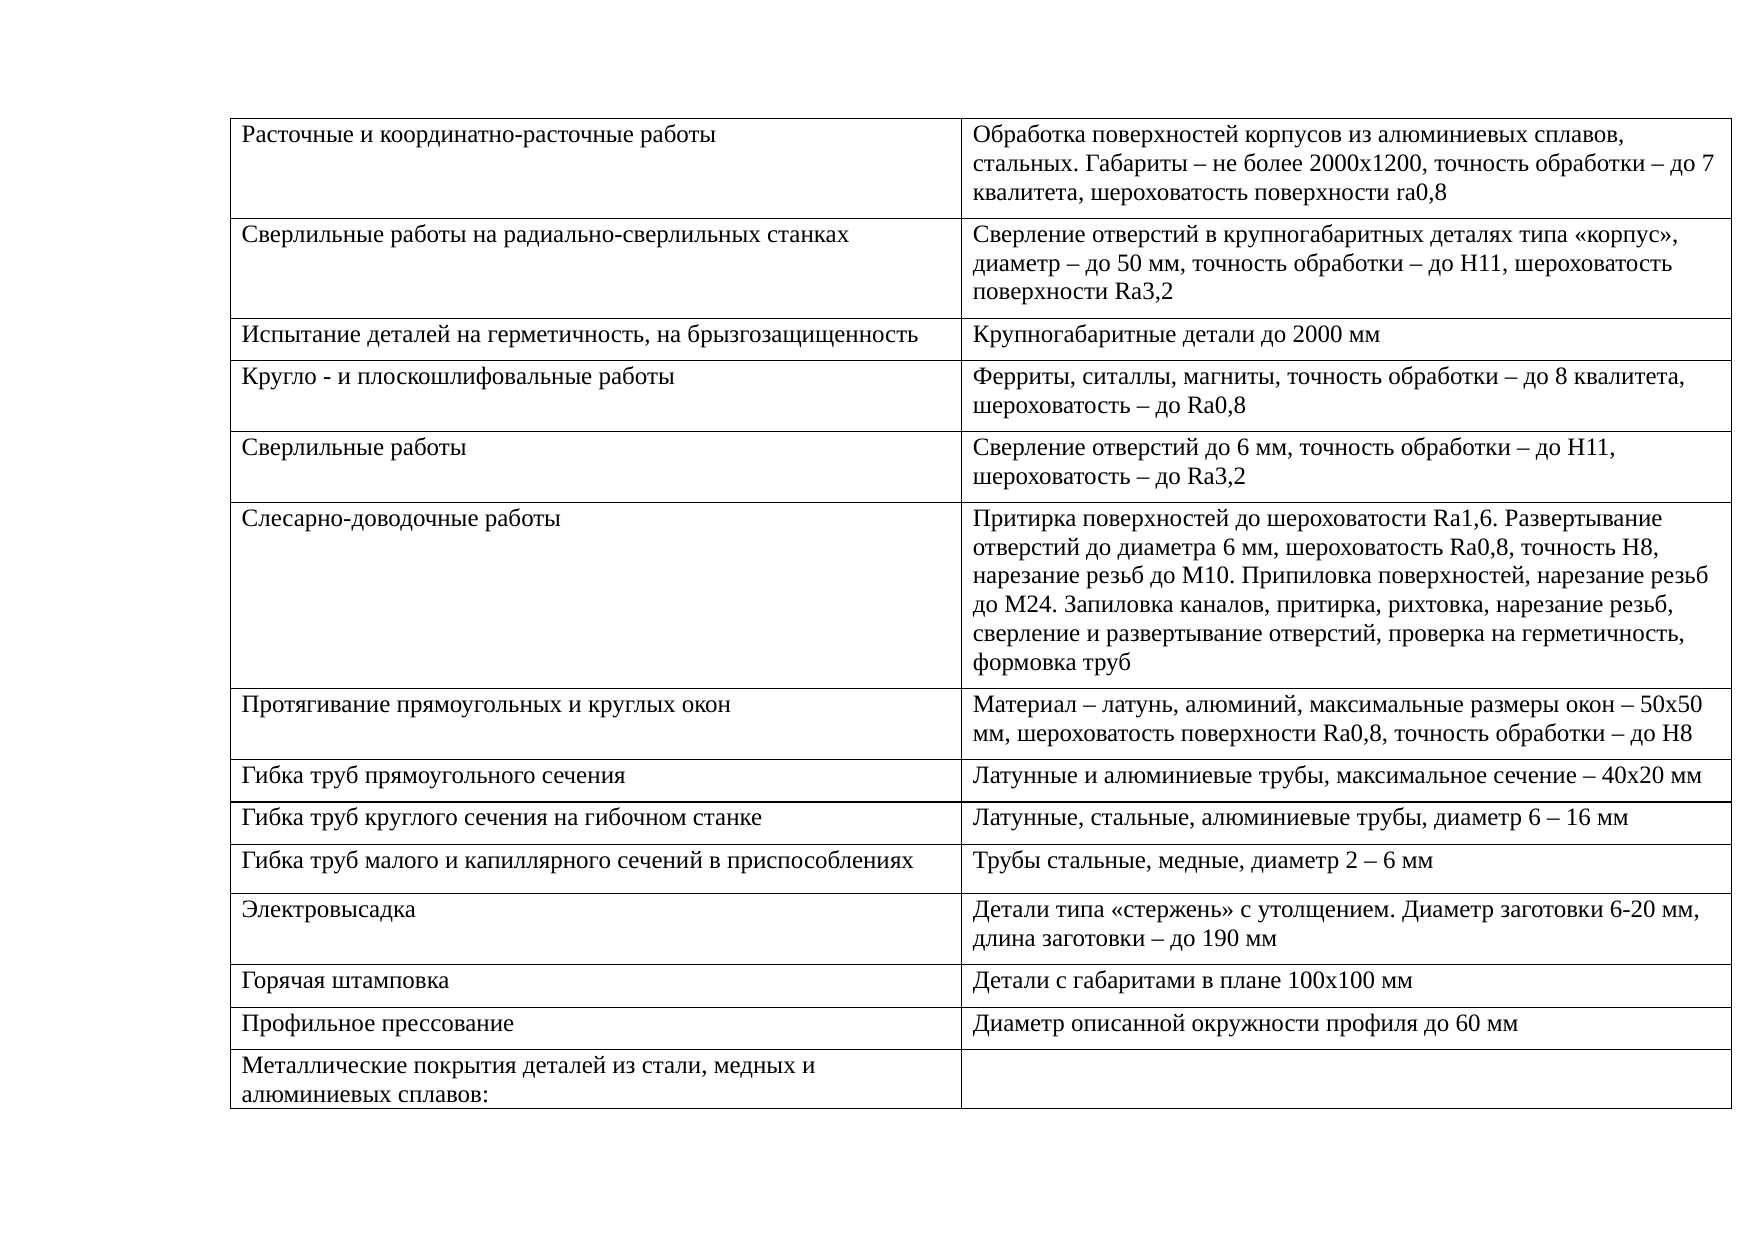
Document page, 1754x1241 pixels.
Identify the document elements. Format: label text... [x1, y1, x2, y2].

table_cell Диаметр описанной окружности профиля до 60 мм [962, 1008, 1731, 1049]
table_cell Притирка поверхностей до шероховатости Ra1,6. Развертывание отверстий до диаметра 6 мм, шероховатость Ra0,8, точность Н8, нарезание резьб до М10. Припиловка поверхностей, нарезание резьб до М24. Запиловка каналов, притирка, рихтовка, нарезание резьб, сверление и развертывание отверстий, проверка на герметичность, формовка труб [962, 503, 1731, 688]
table_cell Слесарно-доводочные работы [231, 503, 961, 688]
table_cell Профильное прессование [231, 1008, 961, 1049]
table_cell Испытание деталей на герметичность, на брызгозащищенность [231, 319, 961, 360]
table_cell Металлические покрытия деталей из стали, медных и алюминиевых сплавов: [231, 1050, 961, 1107]
table_cell Протягивание прямоугольных и круглых окон [231, 689, 961, 759]
table_cell Обработка поверхностей корпусов из алюминиевых сплавов, стальных. Габариты – не более 2000х1200, точность обработки – до 7 квалитета, шероховатость поверхности ra0,8 [962, 119, 1731, 218]
table_cell [962, 1050, 1731, 1107]
table_cell Горячая штамповка [231, 965, 961, 1007]
table_cell Кругло - и плоскошлифовальные работы [231, 361, 961, 431]
table_cell Сверление отверстий в крупногабаритных деталях типа «корпус», диаметр – до 50 мм, точность обработки – до Н11, шероховатость поверхности Ra3,2 [962, 219, 1731, 318]
table_cell Гибка труб круглого сечения на гибочном станке [231, 803, 961, 844]
table_cell Латунные и алюминиевые трубы, максимальное сечение – 40х20 мм [962, 760, 1731, 801]
table_cell Латунные, стальные, алюминиевые трубы, диаметр 6 – 16 мм [962, 803, 1731, 844]
table_cell Трубы стальные, медные, диаметр 2 – 6 мм [962, 845, 1731, 893]
table_cell Ферриты, ситаллы, магниты, точность обработки – до 8 квалитета, шероховатость – до Ra0,8 [962, 361, 1731, 431]
table_cell Сверлильные работы [231, 432, 961, 502]
table_cell Детали типа «стержень» с утолщением. Диаметр заготовки 6-20 мм, длина заготовки – до 190 мм [962, 894, 1731, 964]
table_cell Сверлильные работы на радиально-сверлильных станках [231, 219, 961, 318]
table_cell Электровысадка [231, 894, 961, 964]
table_cell Сверление отверстий до 6 мм, точность обработки – до Н11, шероховатость – до Ra3,2 [962, 432, 1731, 502]
table_cell Расточные и координатно-расточные работы [231, 119, 961, 218]
table_cell Крупногабаритные детали до 2000 мм [962, 319, 1731, 360]
table_cell Гибка труб малого и капиллярного сечений в приспособлениях [231, 845, 961, 893]
table_cell Гибка труб прямоугольного сечения [231, 760, 961, 801]
table_cell Детали с габаритами в плане 100х100 мм [962, 965, 1731, 1007]
table_cell Материал – латунь, алюминий, максимальные размеры окон – 50х50 мм, шероховатость поверхности Ra0,8, точность обработки – до Н8 [962, 689, 1731, 759]
